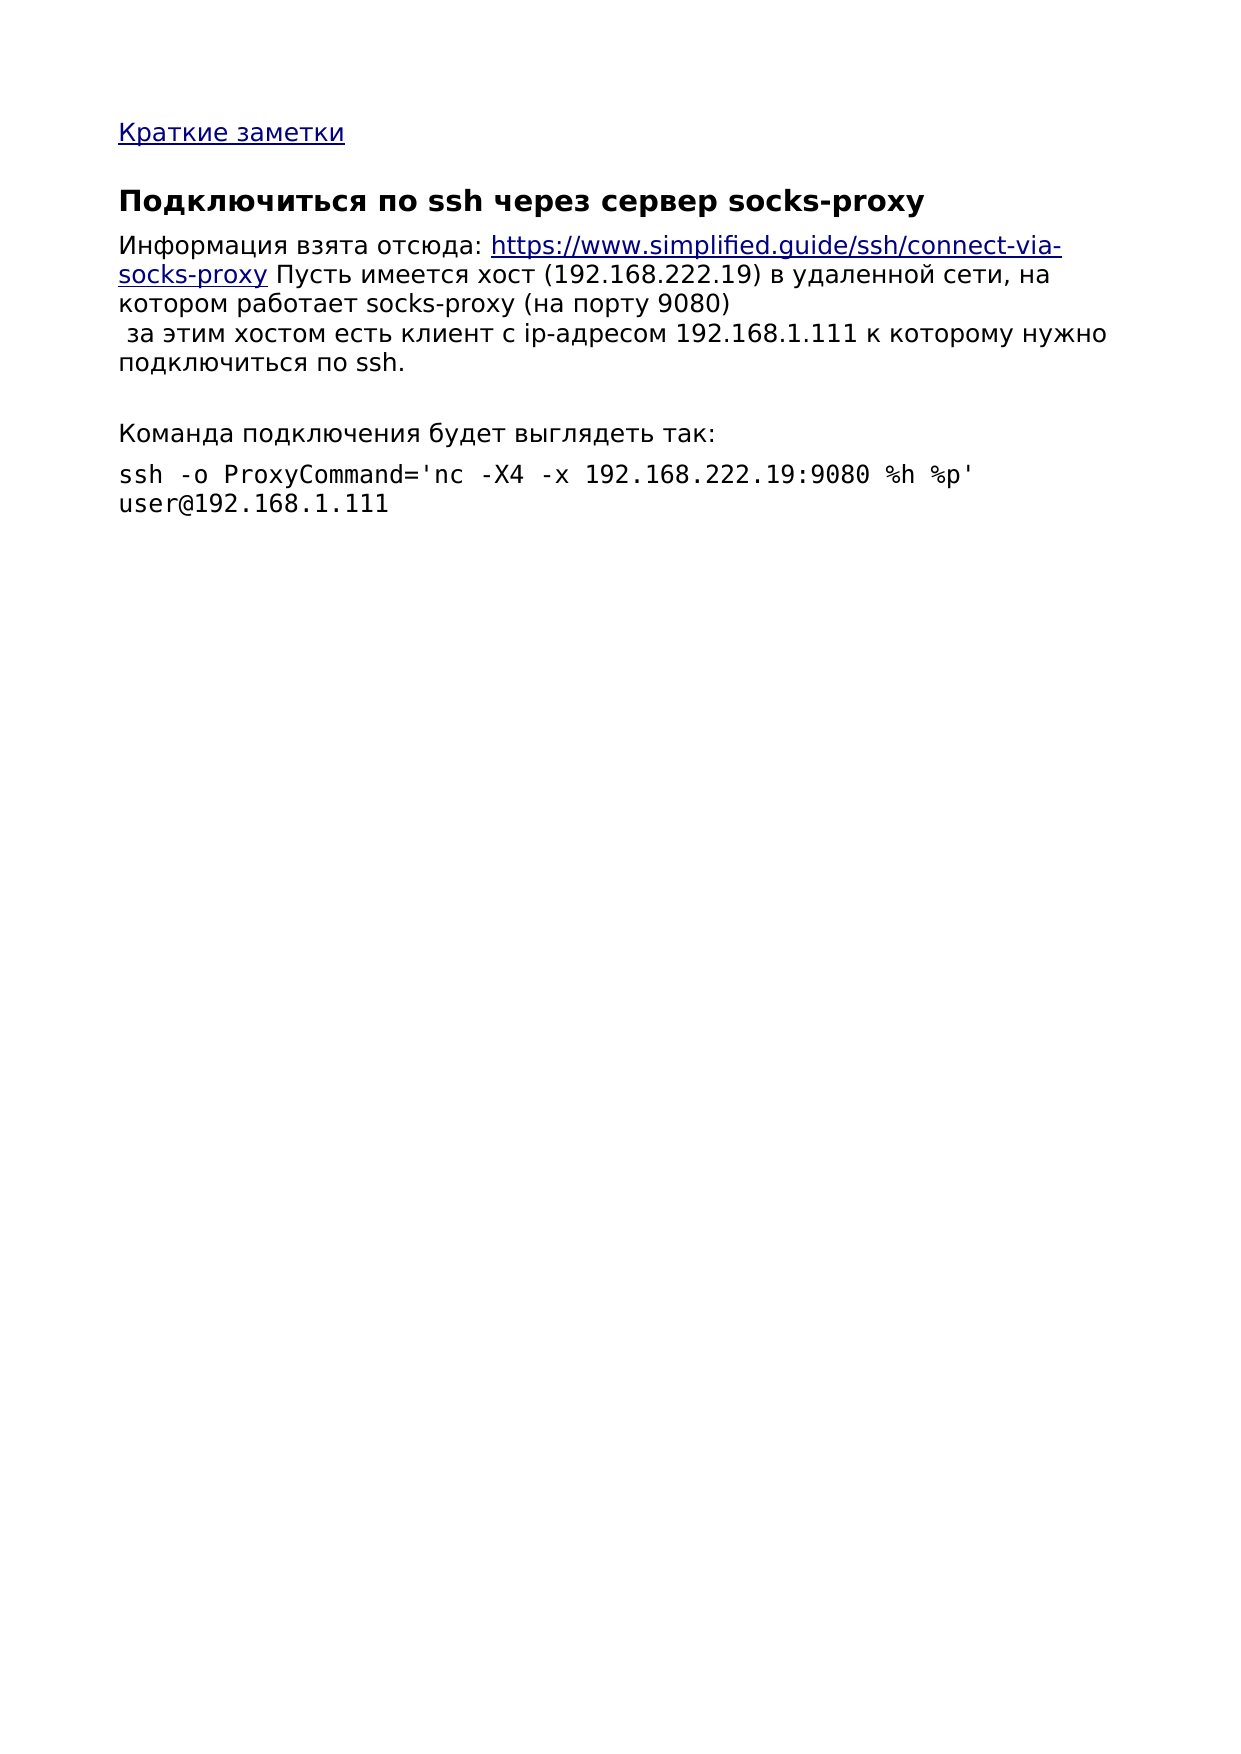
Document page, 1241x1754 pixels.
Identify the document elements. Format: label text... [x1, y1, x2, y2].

text ssh -o ProxyCommand='nc -X4 -x 192.168.222.19:9080 %h %p' user@192.168.1.111 [118, 460, 1122, 548]
text Краткие заметки [118, 118, 1122, 147]
text Команда подключения будет выглядеть так: [118, 419, 1122, 448]
text Информация взята отсюда: https://www.simplified.guide/ssh/connect-via-socks-proxy Пусть имеется хост (192.168.222.19) в удаленной сети, на котором работает socks-proxy (на порту 9080) за этим хостом есть клиент с ip-адресом 192.168.1.111 к которому нужно подключиться по ssh. [118, 231, 1122, 406]
subtitle Подключиться по ssh через сервер socks-proxy [118, 185, 1122, 219]
